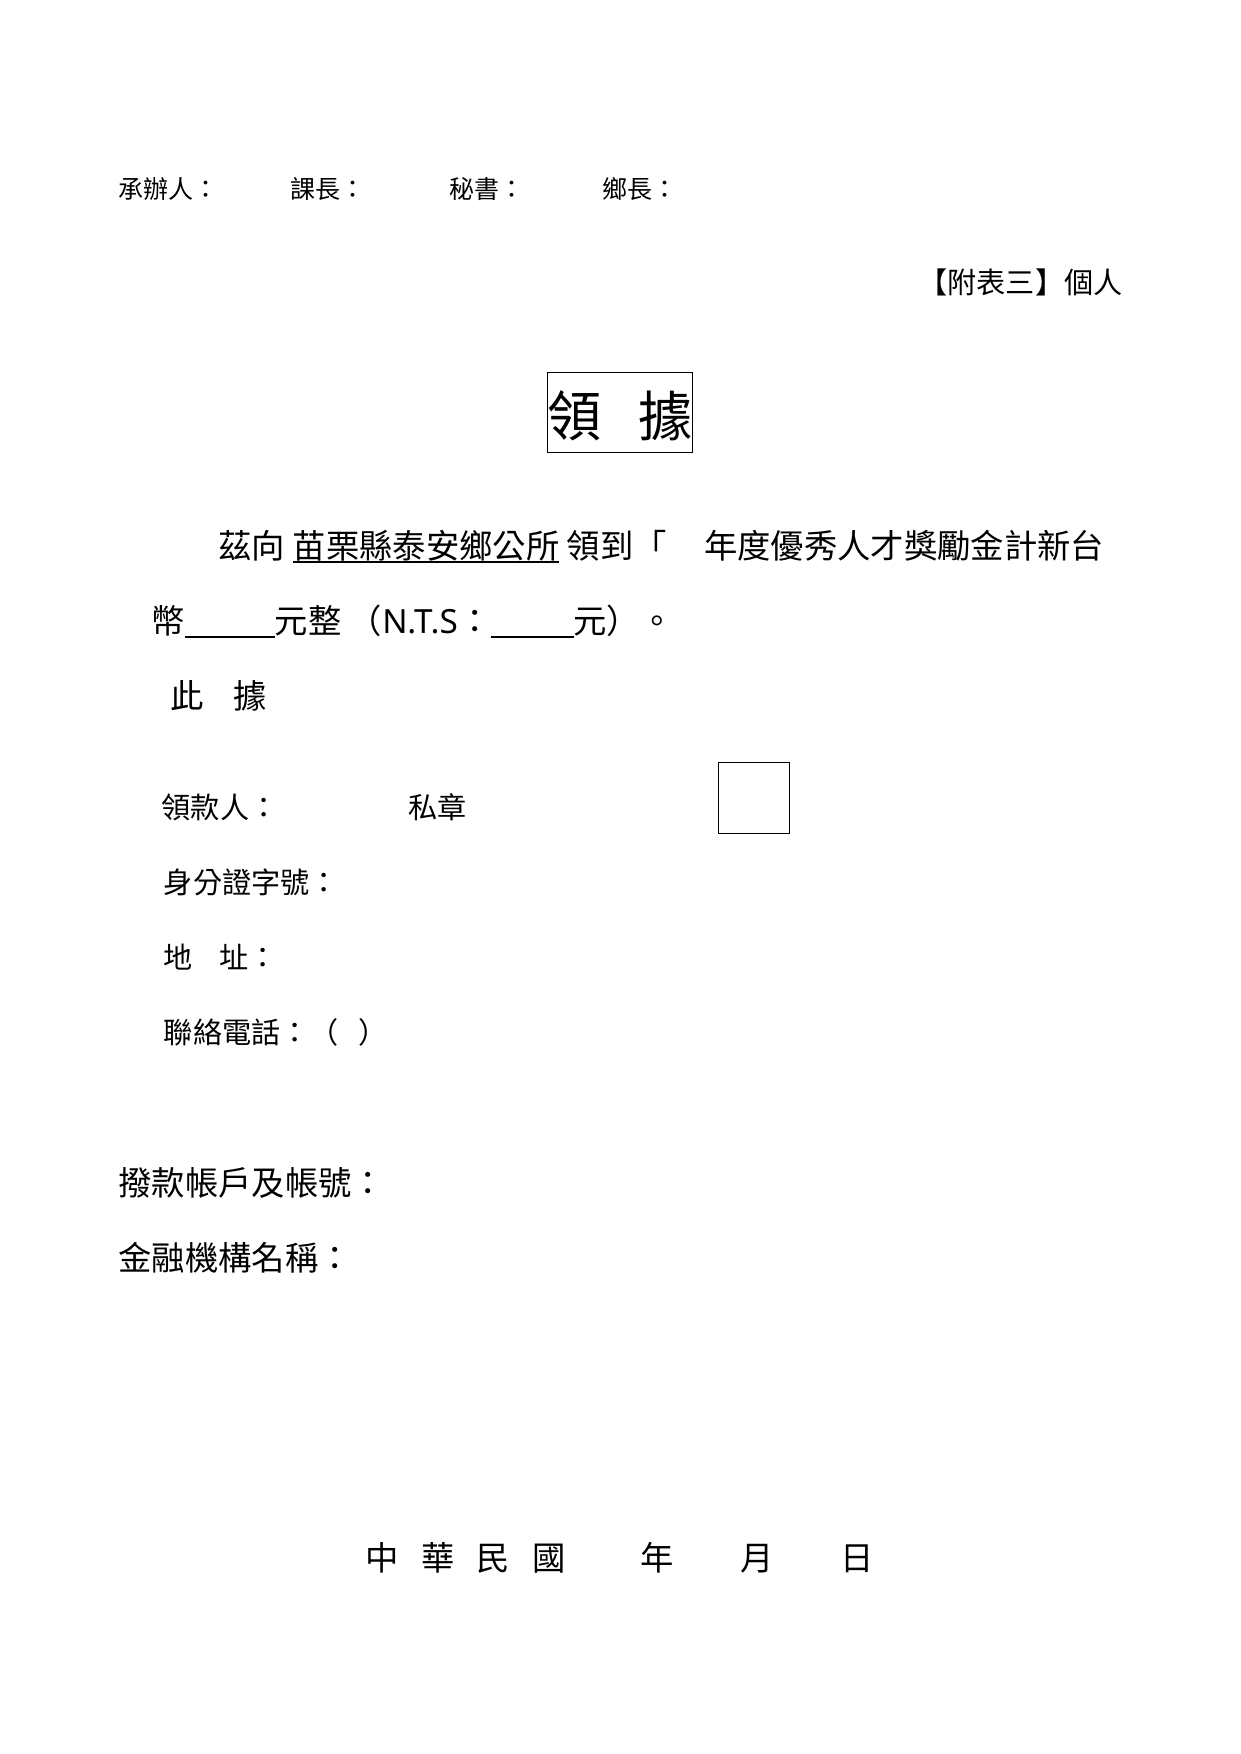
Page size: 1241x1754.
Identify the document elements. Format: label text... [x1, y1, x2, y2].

text 聯絡電話：（ ） [118, 987, 1122, 1062]
text 領款人： 私章 [118, 762, 1122, 837]
text 茲向 苗栗縣泰安鄉公所 領到「 年度優秀人才獎勵金計新台幣 元整 （N.T.S： 元）。 [152, 500, 1122, 650]
text 領 據 [118, 350, 1122, 462]
text 地 址： [118, 912, 1122, 987]
text 承辦人： 課長： 秘書： 鄉長： [118, 162, 1122, 200]
text 撥款帳戶及帳號： [118, 1137, 1122, 1212]
text 身分證字號： [118, 837, 1122, 912]
text 【附表三】個人 [118, 237, 1122, 312]
text 金融機構名稱： [118, 1212, 1122, 1287]
text 此 據 [118, 650, 1122, 725]
text 中 華 民 國 年 月 日 [118, 1512, 1122, 1587]
